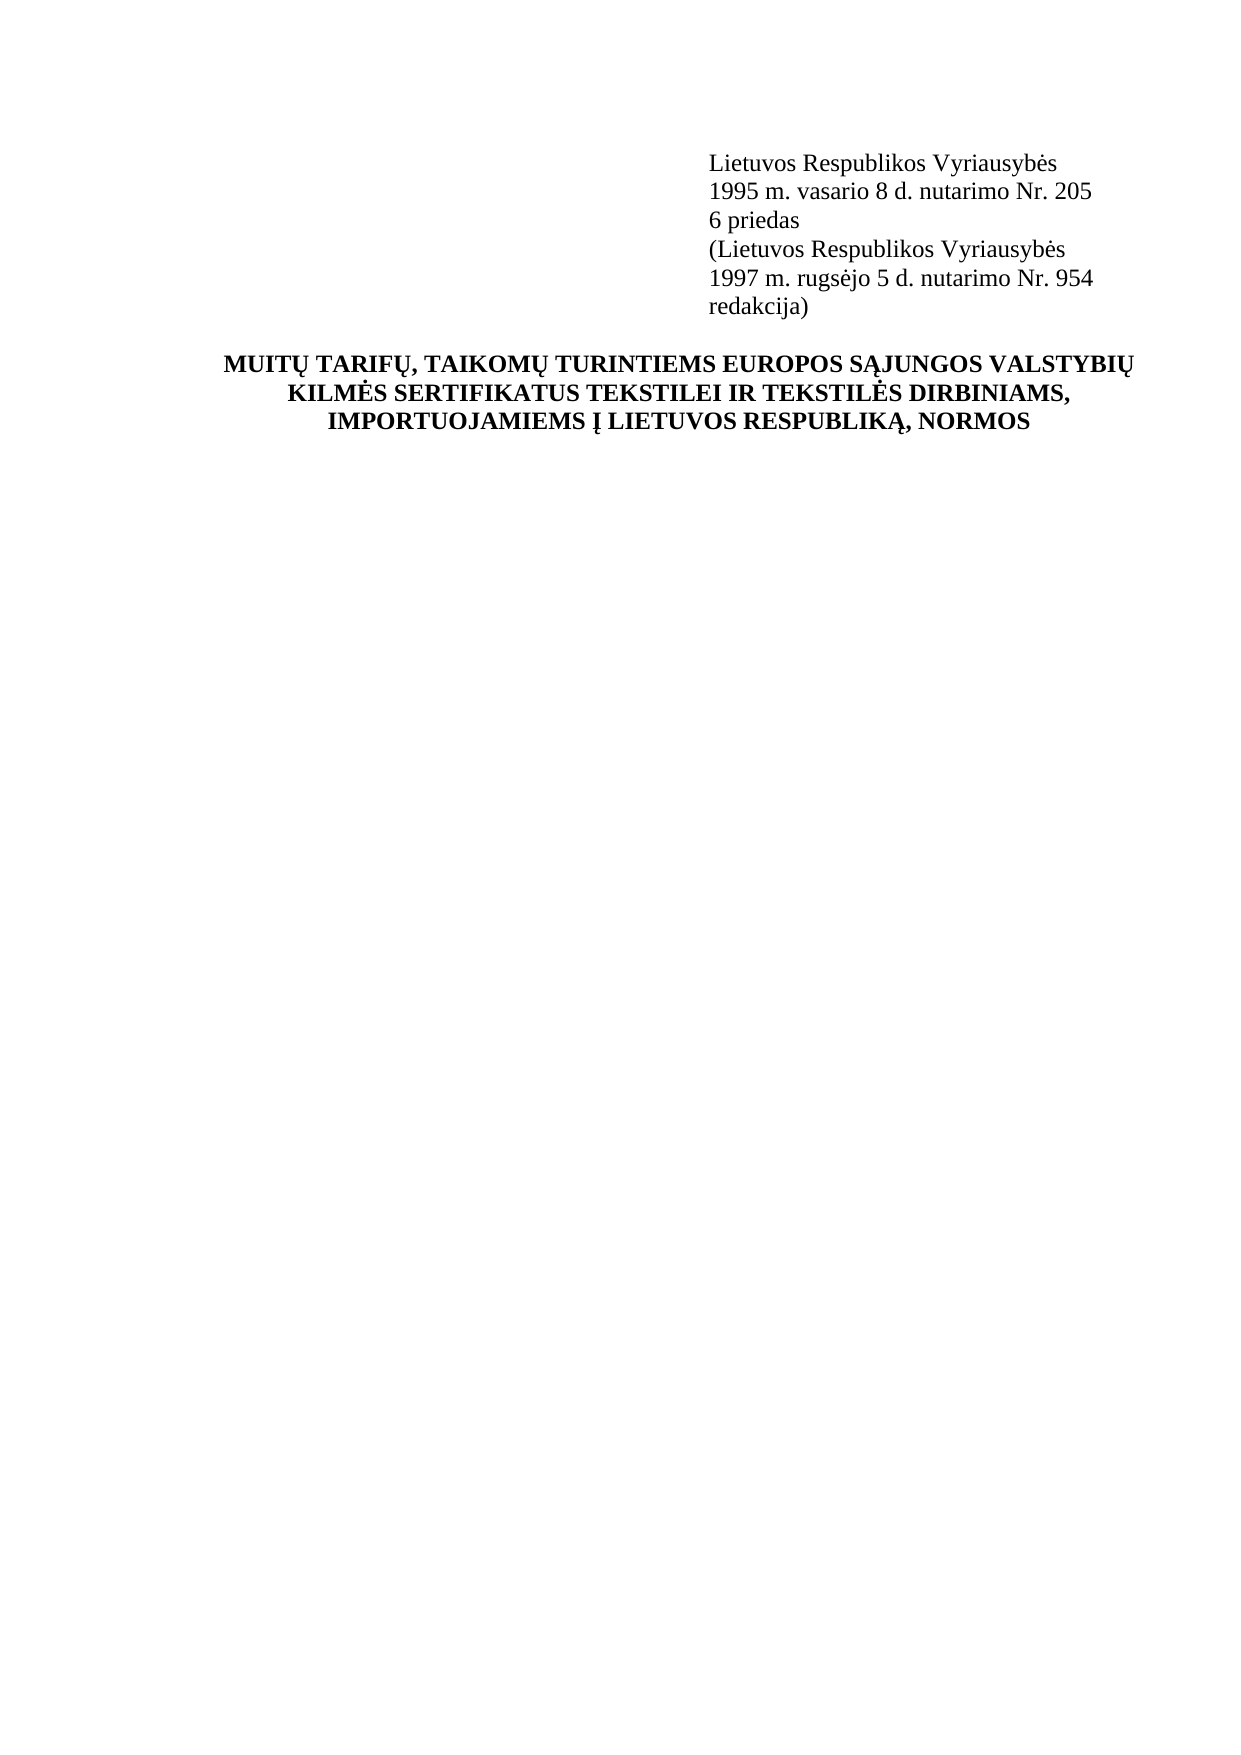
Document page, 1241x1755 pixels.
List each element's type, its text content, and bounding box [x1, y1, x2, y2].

text Lietuvos Respublikos Vyriausybės [177, 148, 1181, 176]
text 1997 m. rugsėjo 5 d. nutarimo Nr. 954 [177, 263, 1181, 291]
text 6 priedas [177, 205, 1181, 234]
text (Lietuvos Respublikos Vyriausybės [177, 234, 1181, 263]
text redakcija) [177, 291, 1181, 320]
text Muitų tarifų, taikomų turintiems Europos Sąjungos valstybių kilmės sertifikatus tekstilei ir tekstilės dirbiniams, importuojamiems į Lietuvos Respubliką, normos [177, 349, 1181, 435]
text 1995 m. vasario 8 d. nutarimo Nr. 205 [177, 176, 1181, 205]
